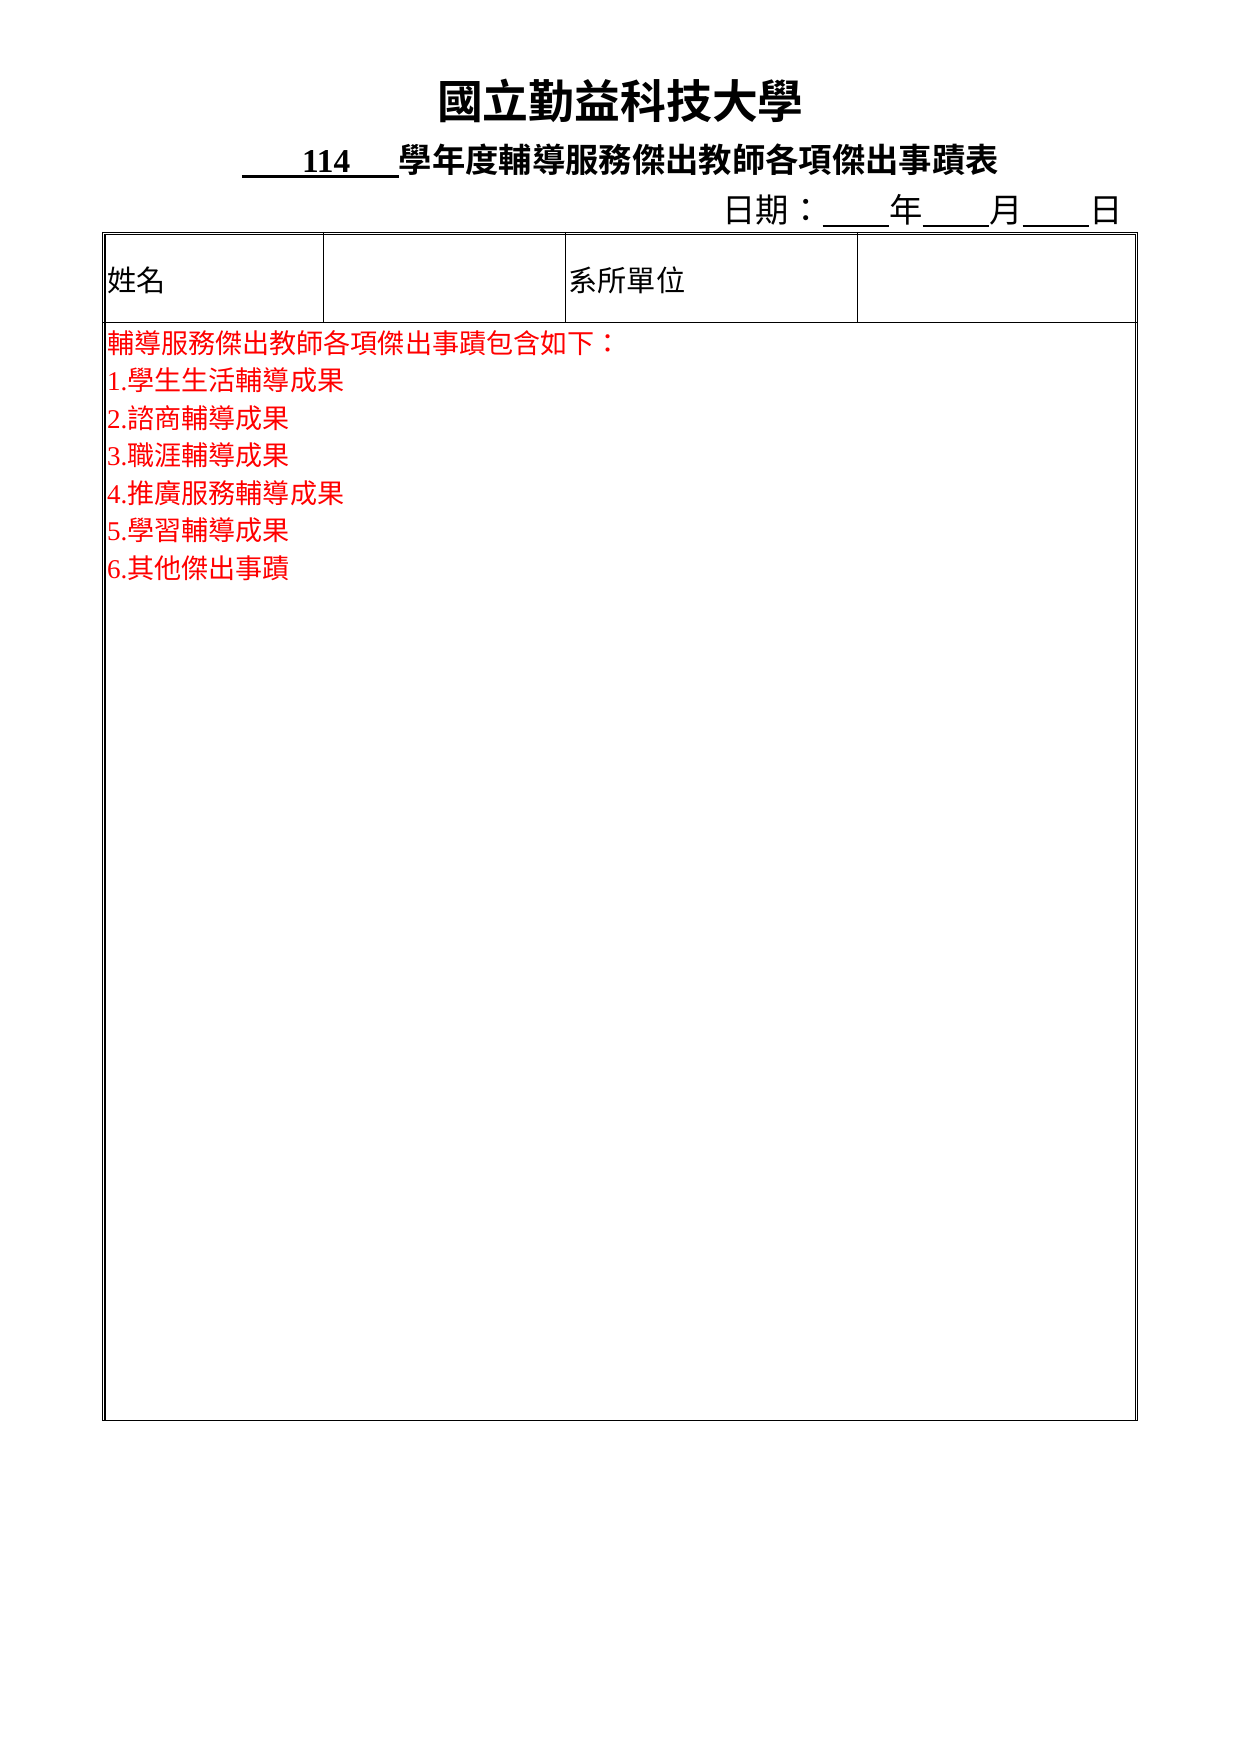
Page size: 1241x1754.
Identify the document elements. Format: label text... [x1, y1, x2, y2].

text 日期： 年 月 日 [0, 183, 1122, 232]
table_header 系所單位 [566, 235, 857, 322]
text 國立勤益科技大學 [118, 75, 1122, 129]
table_cell 輔導服務傑出教師各項傑出事蹟包含如下： 1.學生生活輔導成果 2.諮商輔導成果 3.職涯輔導成果 4.推廣服務輔導成果 5.學習輔導成果 6.其他傑出事蹟 [106, 323, 1135, 1420]
text 114 學年度輔導服務傑出教師各項傑出事蹟表 [118, 129, 1122, 183]
table_header 姓名 [106, 235, 323, 322]
table_header [324, 235, 565, 322]
table_header [858, 235, 1135, 322]
